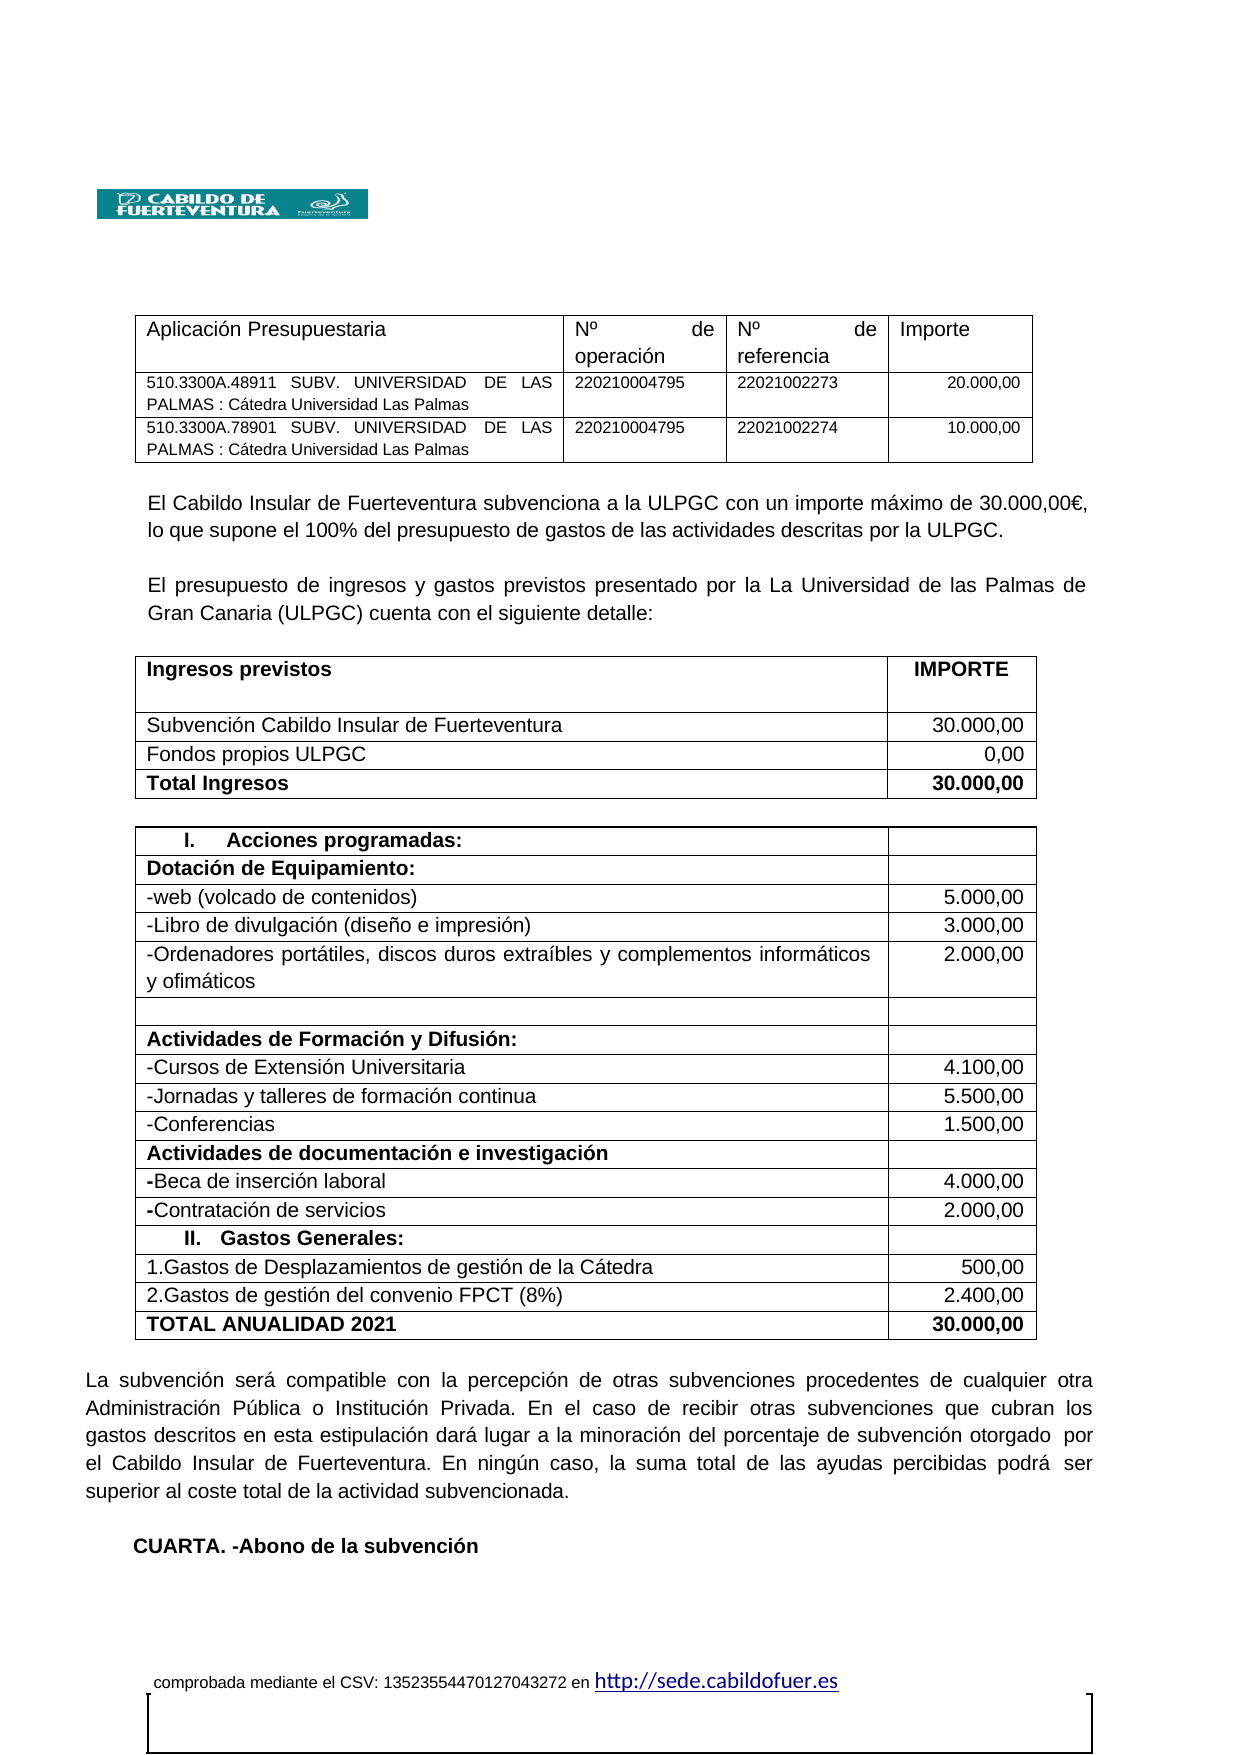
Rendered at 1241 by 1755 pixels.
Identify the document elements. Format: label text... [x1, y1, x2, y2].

table_cell 510.3300A.48911 SUBV. UNIVERSIDAD PALMAS : Cátedra Universidad Las Palmas [136, 373, 478, 417]
table_cell TOTAL ANUALIDAD 2021 [136, 1312, 888, 1339]
table_cell 2.000,00 [889, 1198, 1036, 1225]
table_cell 220210004795 [564, 418, 726, 462]
table_cell -Libro de divulgación (diseño e impresión) [136, 913, 888, 941]
table_cell 1.500,00 [889, 1112, 1036, 1139]
table_header [889, 828, 1036, 855]
table_cell 30.000,00 [889, 1312, 1036, 1339]
table_cell 20.000,00 [889, 373, 1032, 417]
table_cell 4.000,00 [889, 1169, 1036, 1197]
table_cell 1.Gastos de Desplazamientos de gestión de la Cátedra [136, 1255, 888, 1282]
text El presupuesto de ingresos y gastos previstos presentado por la La Universidad de las Palmas de Gran Canaria (ULPGC) cuenta con el siguiente detalle: [147, 573, 1102, 625]
table_cell Fondos propios ULPGC [136, 742, 887, 769]
table_cell LAS [514, 373, 563, 417]
table_cell -Contratación de servicios [136, 1198, 888, 1225]
table_cell LAS [514, 418, 563, 462]
table_cell -Beca de inserción laboral [136, 1169, 888, 1197]
table_cell 220210004795 [564, 373, 726, 417]
table_cell Subvención Cabildo Insular de Fuerteventura [136, 713, 887, 741]
table_cell II. Gastos Generales: [136, 1226, 888, 1254]
text El Cabildo Insular de Fuerteventura subvenciona a la ULPGC con un importe máximo de 30.000,00€, lo que supone el 100% del presupuesto de gastos de las actividades descritas por la ULPGC. [147, 490, 1102, 542]
table_header Importe [889, 316, 1032, 372]
table_cell [889, 1226, 1036, 1254]
table_cell Actividades de documentación e investigación [136, 1141, 888, 1168]
table_cell -Conferencias [136, 1112, 888, 1139]
table_cell -Jornadas y talleres de formación continua [136, 1084, 888, 1111]
table_cell DE [478, 418, 514, 462]
picture [97, 189, 369, 219]
table_cell 22021002274 [727, 418, 888, 462]
table_cell 500,00 [889, 1255, 1036, 1282]
subtitle CUARTA. -Abono de la subvención [133, 1534, 1107, 1558]
table_cell -web (volcado de contenidos) [136, 885, 888, 912]
table_cell 30.000,00 [888, 713, 1036, 741]
table_cell [889, 856, 1036, 883]
table_cell Actividades de Formación y Difusión: [136, 1026, 888, 1054]
table_cell 22021002273 [727, 373, 888, 417]
table_cell Total Ingresos [136, 770, 887, 798]
table_header Nº de operación [564, 316, 726, 372]
table_cell 510.3300A.78901 SUBV. UNIVERSIDAD PALMAS : Cátedra Universidad Las Palmas [136, 418, 478, 462]
text La subvención será compatible con la percepción de otras subvenciones procedentes de cualquier otra Administración Pública o Institución Privada. En el caso de recibir otras subvenciones que cubran los gastos descritos en esta estipulación dará lugar a la minoración del porcentaje de subvención otorgado por el Cabildo Insular de Fuerteventura. En ningún caso, la suma total de las ayudas percibidas podrá ser superior al coste total de la actividad subvencionada. [85, 1368, 1093, 1503]
table_cell DE [478, 373, 514, 417]
table_header Aplicación Presupuestaria [136, 316, 563, 372]
table_cell [889, 1141, 1036, 1168]
table_header Ingresos previstos [136, 657, 887, 712]
table_cell -Ordenadores portátiles, discos duros extraíbles y complementos informáticos y ofimáticos [136, 942, 888, 997]
table_cell 4.100,00 [889, 1055, 1036, 1082]
table_cell [889, 1026, 1036, 1054]
table_cell [889, 998, 1036, 1025]
table_cell 3.000,00 [889, 913, 1036, 941]
table_cell 2.000,00 [889, 942, 1036, 997]
table_header I. Acciones programadas: [136, 828, 888, 855]
table_cell 0,00 [888, 742, 1036, 769]
table_cell 10.000,00 [889, 418, 1032, 462]
table_cell 5.000,00 [889, 885, 1036, 912]
table_cell [136, 998, 888, 1025]
table_header Nº de referencia [727, 316, 888, 372]
table_cell -Cursos de Extensión Universitaria [136, 1055, 888, 1082]
table_cell 2.Gastos de gestión del convenio FPCT (8%) [136, 1283, 888, 1311]
table_header IMPORTE [888, 657, 1036, 712]
table_cell 30.000,00 [888, 770, 1036, 798]
table_cell 2.400,00 [889, 1283, 1036, 1311]
table_cell Dotación de Equipamiento: [136, 856, 888, 883]
table_cell 5.500,00 [889, 1084, 1036, 1111]
